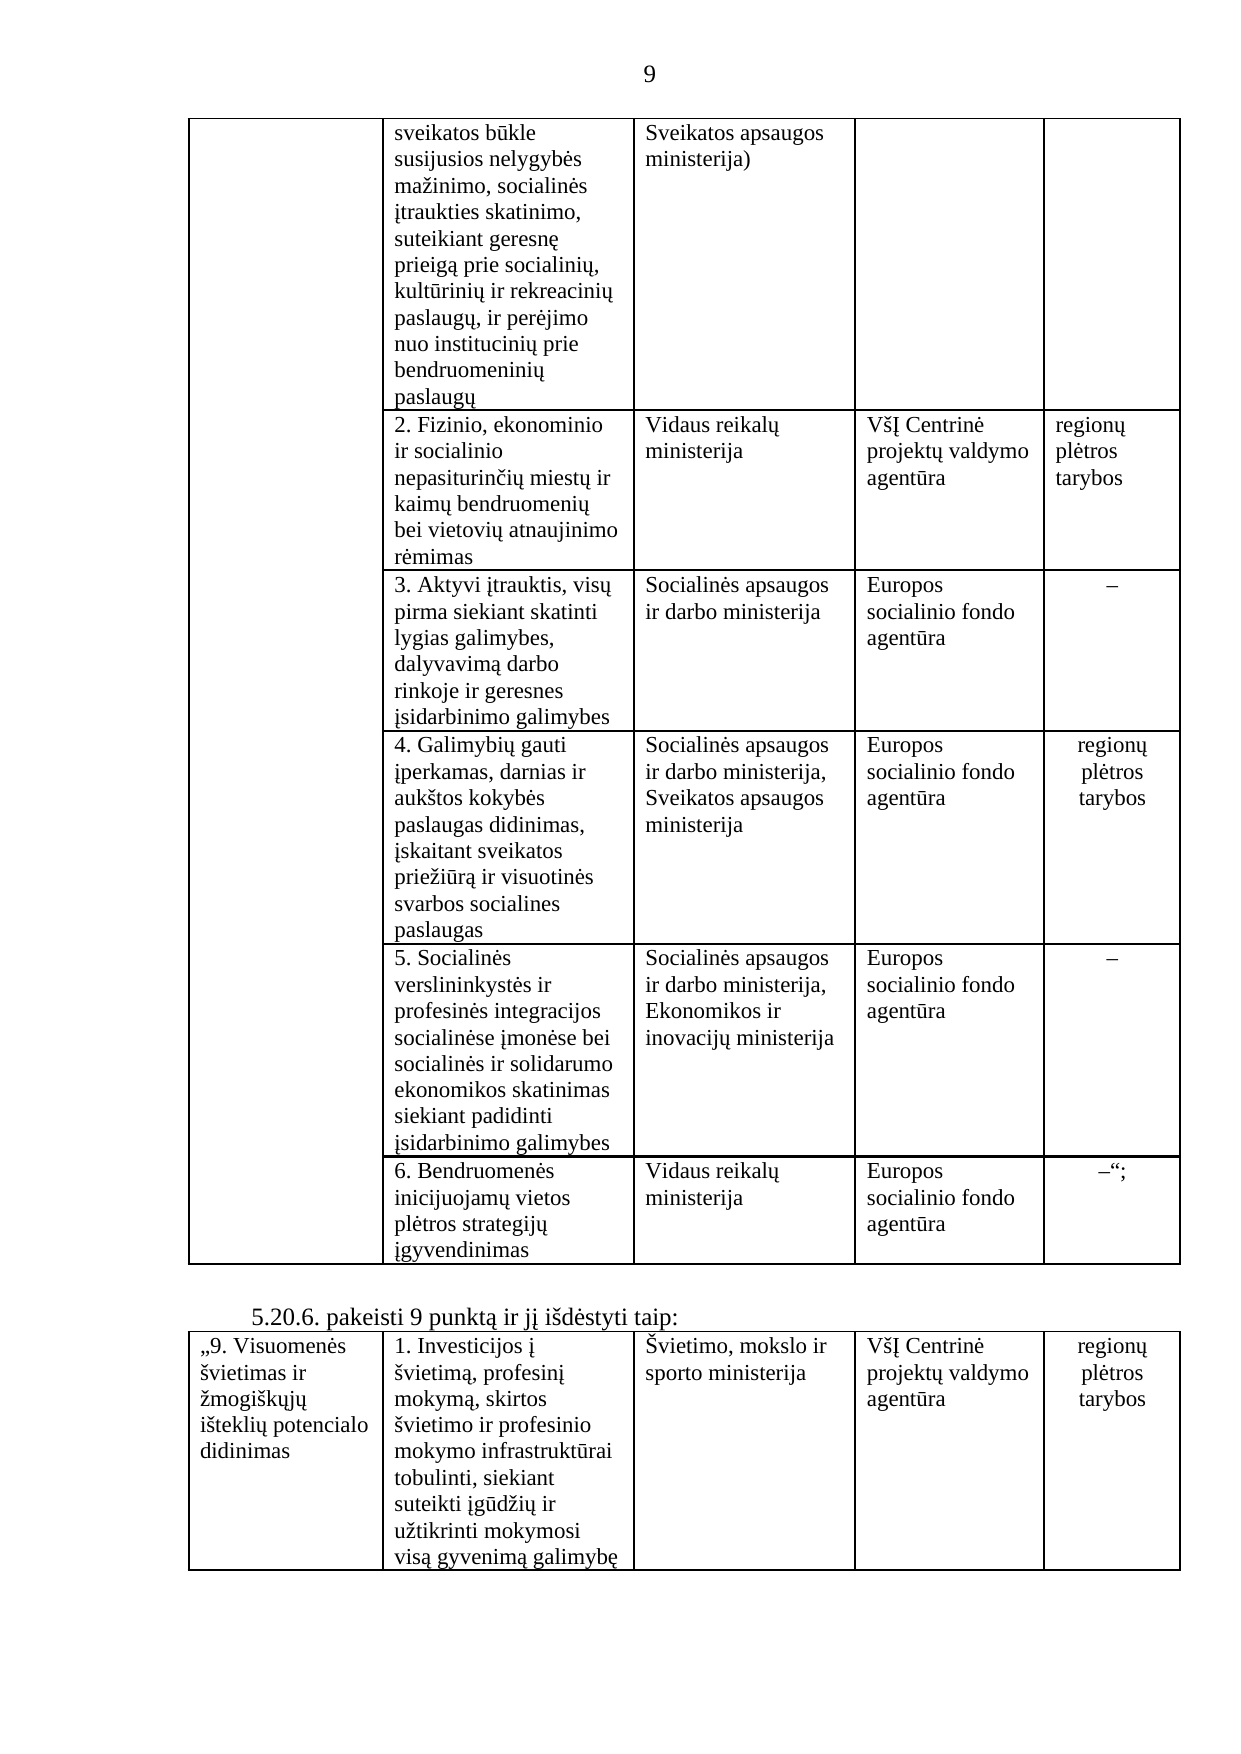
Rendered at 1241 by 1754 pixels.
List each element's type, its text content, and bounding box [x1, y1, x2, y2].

table_cell VšĮ Centrinė projektų valdymo agentūra [856, 411, 1043, 569]
table_cell Europos socialinio fondo agentūra [856, 732, 1043, 942]
table_cell Vidaus reikalų ministerija [635, 1158, 854, 1263]
table_header VšĮ Centrinė projektų valdymo agentūra [856, 1332, 1043, 1569]
table_cell 2. Fizinio, ekonominio ir socialinio nepasiturinčių miestų ir kaimų bendruomenių bei vietovių atnaujinimo rėmimas [384, 411, 633, 569]
table_cell 6. Bendruomenės inicijuojamų vietos plėtros strategijų įgyvendinimas [384, 1158, 633, 1263]
text 5.20.6. pakeisti 9 punktą ir jį išdėstyti taip: [177, 1294, 1122, 1331]
table_header [190, 119, 382, 1263]
table_cell Socialinės apsaugos ir darbo ministerija, Sveikatos apsaugos ministerija [635, 732, 854, 942]
table_header regionų plėtros tarybos [1045, 1332, 1179, 1569]
table_cell – [1045, 945, 1179, 1155]
table_header Švietimo, mokslo ir sporto ministerija [635, 1332, 854, 1569]
table_header [1045, 119, 1179, 409]
table_cell Europos socialinio fondo agentūra [856, 571, 1043, 729]
table_cell Socialinės apsaugos ir darbo ministerija [635, 571, 854, 729]
table_header sveikatos būkle susijusios nelygybės mažinimo, socialinės įtraukties skatinimo, suteikiant geresnę prieigą prie socialinių, kultūrinių ir rekreacinių paslaugų, ir perėjimo nuo institucinių prie bendruomeninių paslaugų [384, 119, 633, 409]
table_cell Europos socialinio fondo agentūra [856, 945, 1043, 1155]
table_cell 4. Galimybių gauti įperkamas, darnias ir aukštos kokybės paslaugas didinimas, įskaitant sveikatos priežiūrą ir visuotinės svarbos socialines paslaugas [384, 732, 633, 942]
table_cell 5. Socialinės verslininkystės ir profesinės integracijos socialinėse įmonėse bei socialinės ir solidarumo ekonomikos skatinimas siekiant padidinti įsidarbinimo galimybes [384, 945, 633, 1155]
table_cell – [1045, 571, 1179, 729]
table_cell Vidaus reikalų ministerija [635, 411, 854, 569]
table_cell Socialinės apsaugos ir darbo ministerija, Ekonomikos ir inovacijų ministerija [635, 945, 854, 1155]
table_header 1. Investicijos į švietimą, profesinį mokymą, skirtos švietimo ir profesinio mokymo infrastruktūrai tobulinti, siekiant suteikti įgūdžių ir užtikrinti mokymosi visą gyvenimą galimybę [384, 1332, 633, 1569]
table_cell regionų plėtros tarybos [1045, 732, 1179, 942]
table_header „9. Visuomenės švietimas ir žmogiškųjų išteklių potencialo didinimas [190, 1332, 382, 1569]
table_cell regionų plėtros tarybos [1045, 411, 1179, 569]
table_cell 3. Aktyvi įtrauktis, visų pirma siekiant skatinti lygias galimybes, dalyvavimą darbo rinkoje ir geresnes įsidarbinimo galimybes [384, 571, 633, 729]
table_header [856, 119, 1043, 409]
table_cell –“; [1045, 1158, 1179, 1263]
table_cell Europos socialinio fondo agentūra [856, 1158, 1043, 1263]
table_header Sveikatos apsaugos ministerija) [635, 119, 854, 409]
